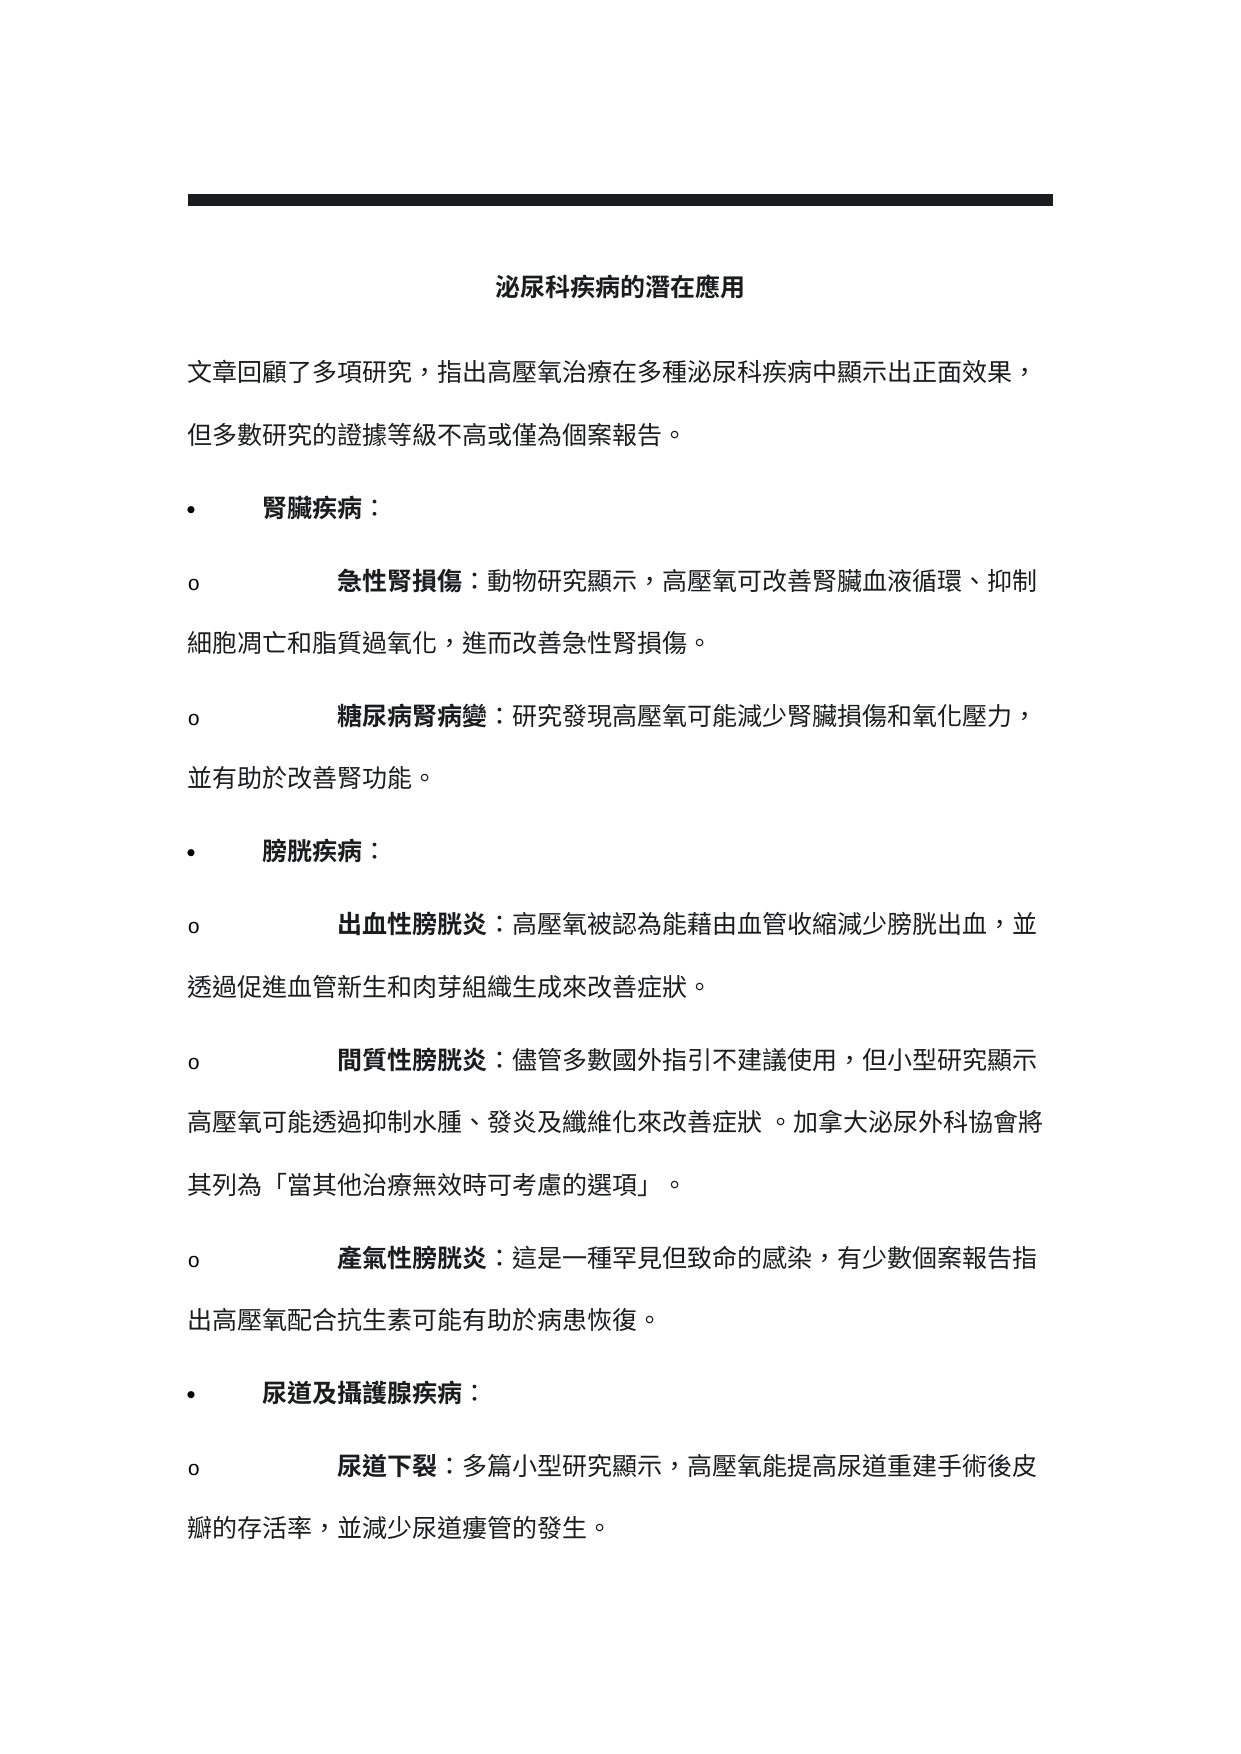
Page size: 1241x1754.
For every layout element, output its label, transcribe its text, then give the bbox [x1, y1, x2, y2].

list 出血性膀胱炎：高壓氧被認為能藉由血管收縮減少膀胱出血，並透過促進血管新生和肉芽組織生成來改善症狀。 [187, 881, 1053, 1006]
list 急性腎損傷：動物研究顯示，高壓氧可改善腎臟血液循環、抑制細胞凋亡和脂質過氧化，進而改善急性腎損傷。 [187, 537, 1053, 662]
list 糖尿病腎病變：研究發現高壓氧可能減少腎臟損傷和氧化壓力，並有助於改善腎功能。 [187, 673, 1053, 798]
list 膀胱疾病： [187, 808, 1053, 871]
list 間質性膀胱炎：儘管多數國外指引不建議使用，但小型研究顯示高壓氧可能透過抑制水腫、發炎及纖維化來改善症狀 。加拿大泌尿外科協會將其列為「當其他治療無效時可考慮的選項」。 [187, 1017, 1053, 1204]
list 產氣性膀胱炎：這是一種罕見但致命的感染，有少數個案報告指出高壓氧配合抗生素可能有助於病患恢復。 [187, 1214, 1053, 1339]
list 尿道下裂：多篇小型研究顯示，高壓氧能提高尿道重建手術後皮瓣的存活率，並減少尿道瘻管的發生。 [187, 1423, 1053, 1548]
text 文章回顧了多項研究，指出高壓氧治療在多種泌尿科疾病中顯示出正面效果，但多數研究的證據等級不高或僅為個案報告。 [187, 329, 1053, 454]
list 腎臟疾病： [187, 464, 1053, 527]
text 泌尿科疾病的潛在應用 [187, 244, 1053, 306]
list 尿道及攝護腺疾病： [187, 1350, 1053, 1412]
